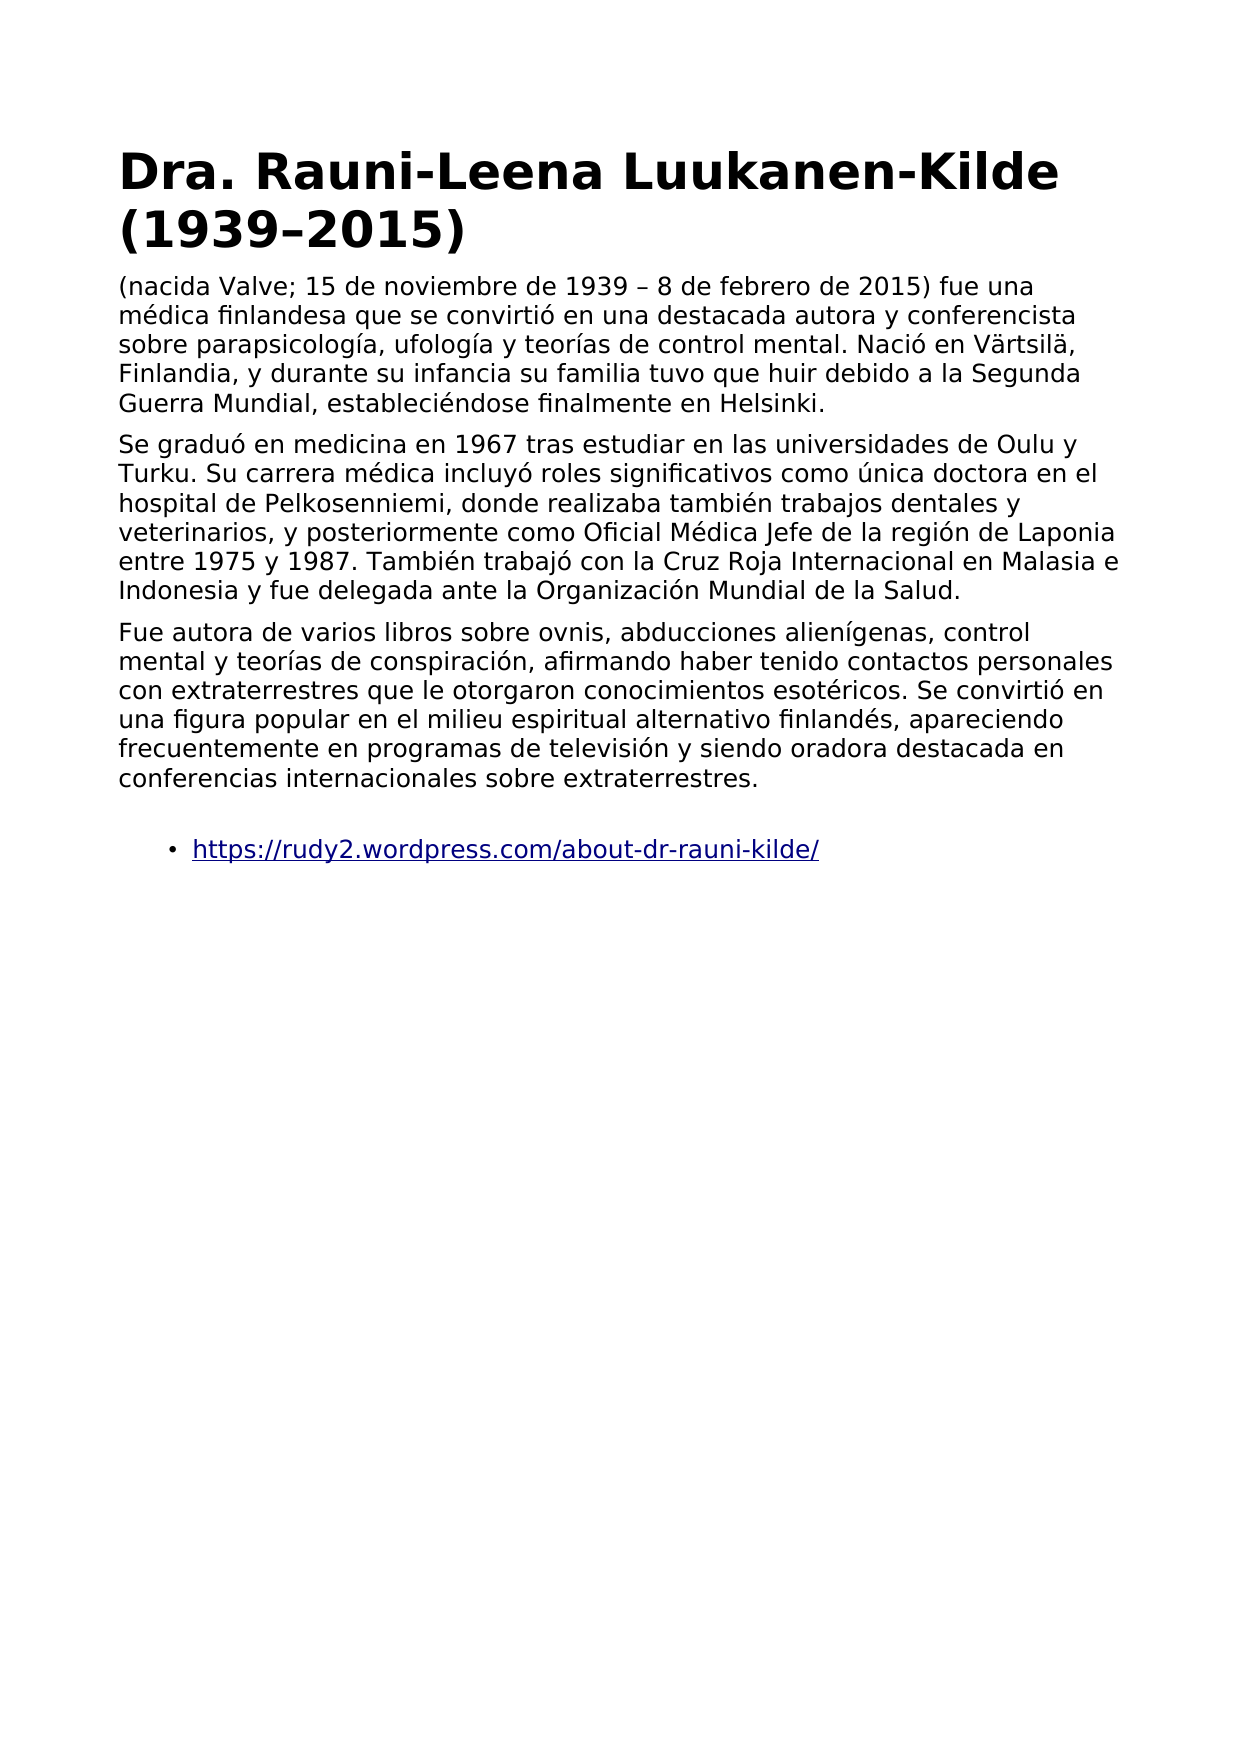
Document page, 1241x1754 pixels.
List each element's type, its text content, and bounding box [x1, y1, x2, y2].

list https://rudy2.wordpress.com/about-dr-rauni-kilde/ [177, 835, 1122, 864]
text Fue autora de varios libros sobre ovnis, abducciones alienígenas, control mental y teorías de conspiración, afirmando haber tenido contactos personales con extraterrestres que le otorgaron conocimientos esotéricos. Se convirtió en una figura popular en el milieu espiritual alternativo finlandés, apareciendo frecuentemente en programas de televisión y siendo oradora destacada en conferencias internacionales sobre extraterrestres. [118, 618, 1122, 793]
text (nacida Valve; 15 de noviembre de 1939 – 8 de febrero de 2015) fue una médica finlandesa que se convirtió en una destacada autora y conferencista sobre parapsicología, ufología y teorías de control mental. Nació en Värtsilä, Finlandia, y durante su infancia su familia tuvo que huir debido a la Segunda Guerra Mundial, estableciéndose finalmente en Helsinki. [118, 272, 1122, 418]
subtitle Dra. Rauni-Leena Luukanen-Kilde (1939–2015) [118, 143, 1122, 259]
text Se graduó en medicina en 1967 tras estudiar en las universidades de Oulu y Turku. Su carrera médica incluyó roles significativos como única doctora en el hospital de Pelkosenniemi, donde realizaba también trabajos dentales y veterinarios, y posteriormente como Oficial Médica Jefe de la región de Laponia entre 1975 y 1987. También trabajó con la Cruz Roja Internacional en Malasia e Indonesia y fue delegada ante la Organización Mundial de la Salud. [118, 430, 1122, 605]
